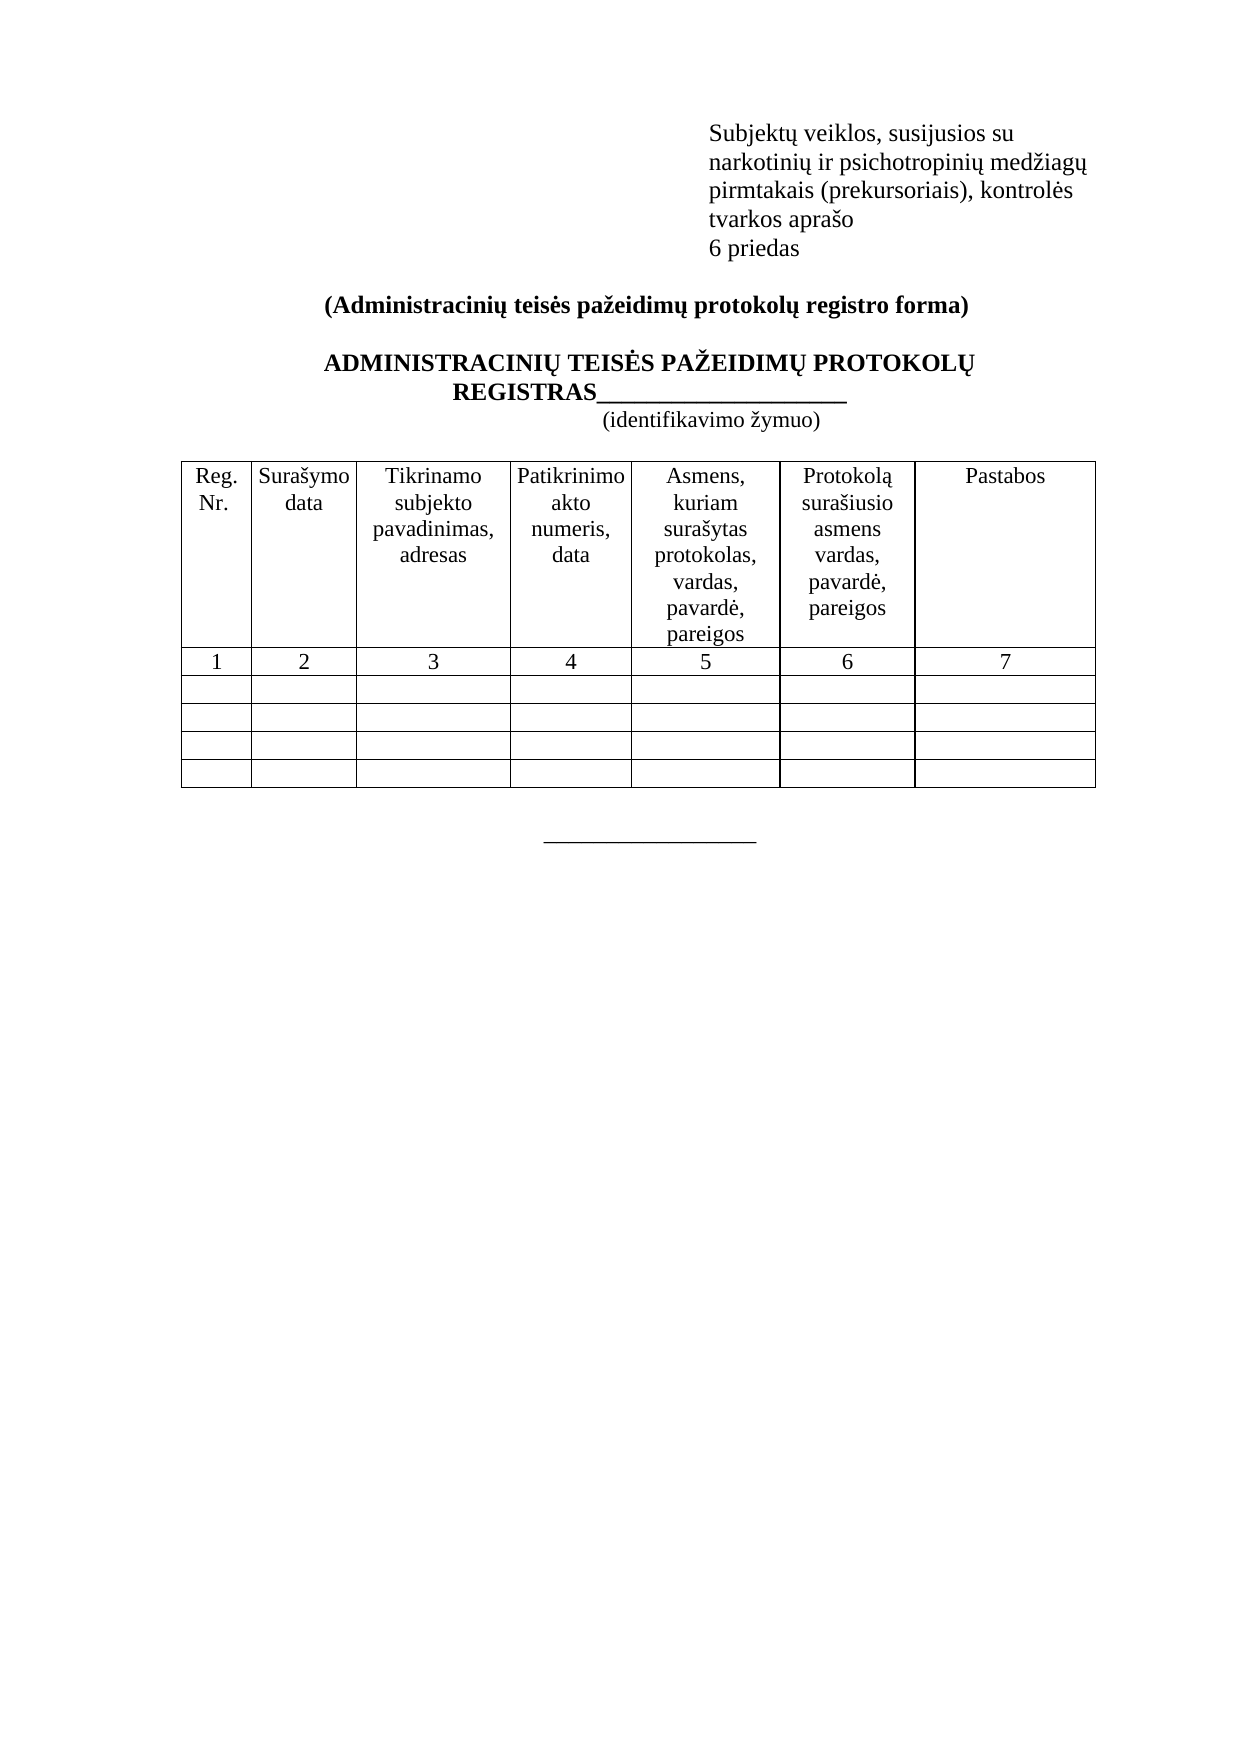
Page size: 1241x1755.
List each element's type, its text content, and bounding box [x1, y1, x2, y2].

table_cell 3 [357, 648, 510, 675]
table_cell 4 [511, 648, 631, 675]
table_cell [182, 760, 251, 786]
table_cell [252, 676, 356, 703]
text (identifikavimo žymuo) [602, 406, 1122, 432]
table_cell [632, 704, 779, 731]
table_cell [357, 760, 510, 786]
table_cell [252, 760, 356, 786]
table_header Protokolą surašiusio asmens vardas, pavardė, pareigos [781, 462, 914, 647]
table_cell [916, 704, 1095, 731]
table_cell [252, 704, 356, 731]
text _________________ [177, 817, 1122, 845]
table_cell [357, 676, 510, 703]
table_cell [511, 676, 631, 703]
table_cell 2 [252, 648, 356, 675]
text Subjektų veiklos, susijusios su [177, 118, 1122, 147]
table_cell [781, 676, 914, 703]
table_cell [916, 676, 1095, 703]
table_cell [182, 704, 251, 731]
table_cell [182, 732, 251, 758]
text tvarkos aprašo [177, 204, 1122, 233]
table_header Tikrinamo subjekto pavadinimas, adresas [357, 462, 510, 647]
table_cell 6 [781, 648, 914, 675]
table_cell [252, 732, 356, 758]
text (Administracinių teisės pažeidimų protokolų registro forma) [177, 291, 1122, 319]
table_cell [632, 760, 779, 786]
text pirmtakais (prekursoriais), kontrolės [177, 176, 1122, 204]
table_cell 5 [632, 648, 779, 675]
table_cell [357, 704, 510, 731]
table_cell [781, 760, 914, 786]
text narkotinių ir psichotropinių medžiagų [177, 147, 1122, 176]
table_cell [511, 760, 631, 786]
table_cell [357, 732, 510, 758]
table_cell [916, 732, 1095, 758]
table_cell [916, 760, 1095, 786]
table_header Asmens, kuriam surašytas protokolas, vardas, pavardė, pareigos [632, 462, 779, 647]
table_cell [632, 732, 779, 758]
table_cell [781, 704, 914, 731]
table_header Reg. Nr. [182, 462, 251, 647]
table_cell 1 [182, 648, 251, 675]
table_cell 7 [916, 648, 1095, 675]
table_header Pastabos [916, 462, 1095, 647]
table_header Patikrinimo akto numeris, data [511, 462, 631, 647]
table_cell [511, 704, 631, 731]
text 6 priedas [177, 233, 1122, 262]
table_cell [781, 732, 914, 758]
table_cell [511, 732, 631, 758]
table_header Surašymo data [252, 462, 356, 647]
text ADMINISTRACINIŲ TEISĖS PAŽEIDIMŲ PROTOKOLŲ REGISTRAS____________________ [177, 348, 1122, 406]
table_cell [182, 676, 251, 703]
table_cell [632, 676, 779, 703]
